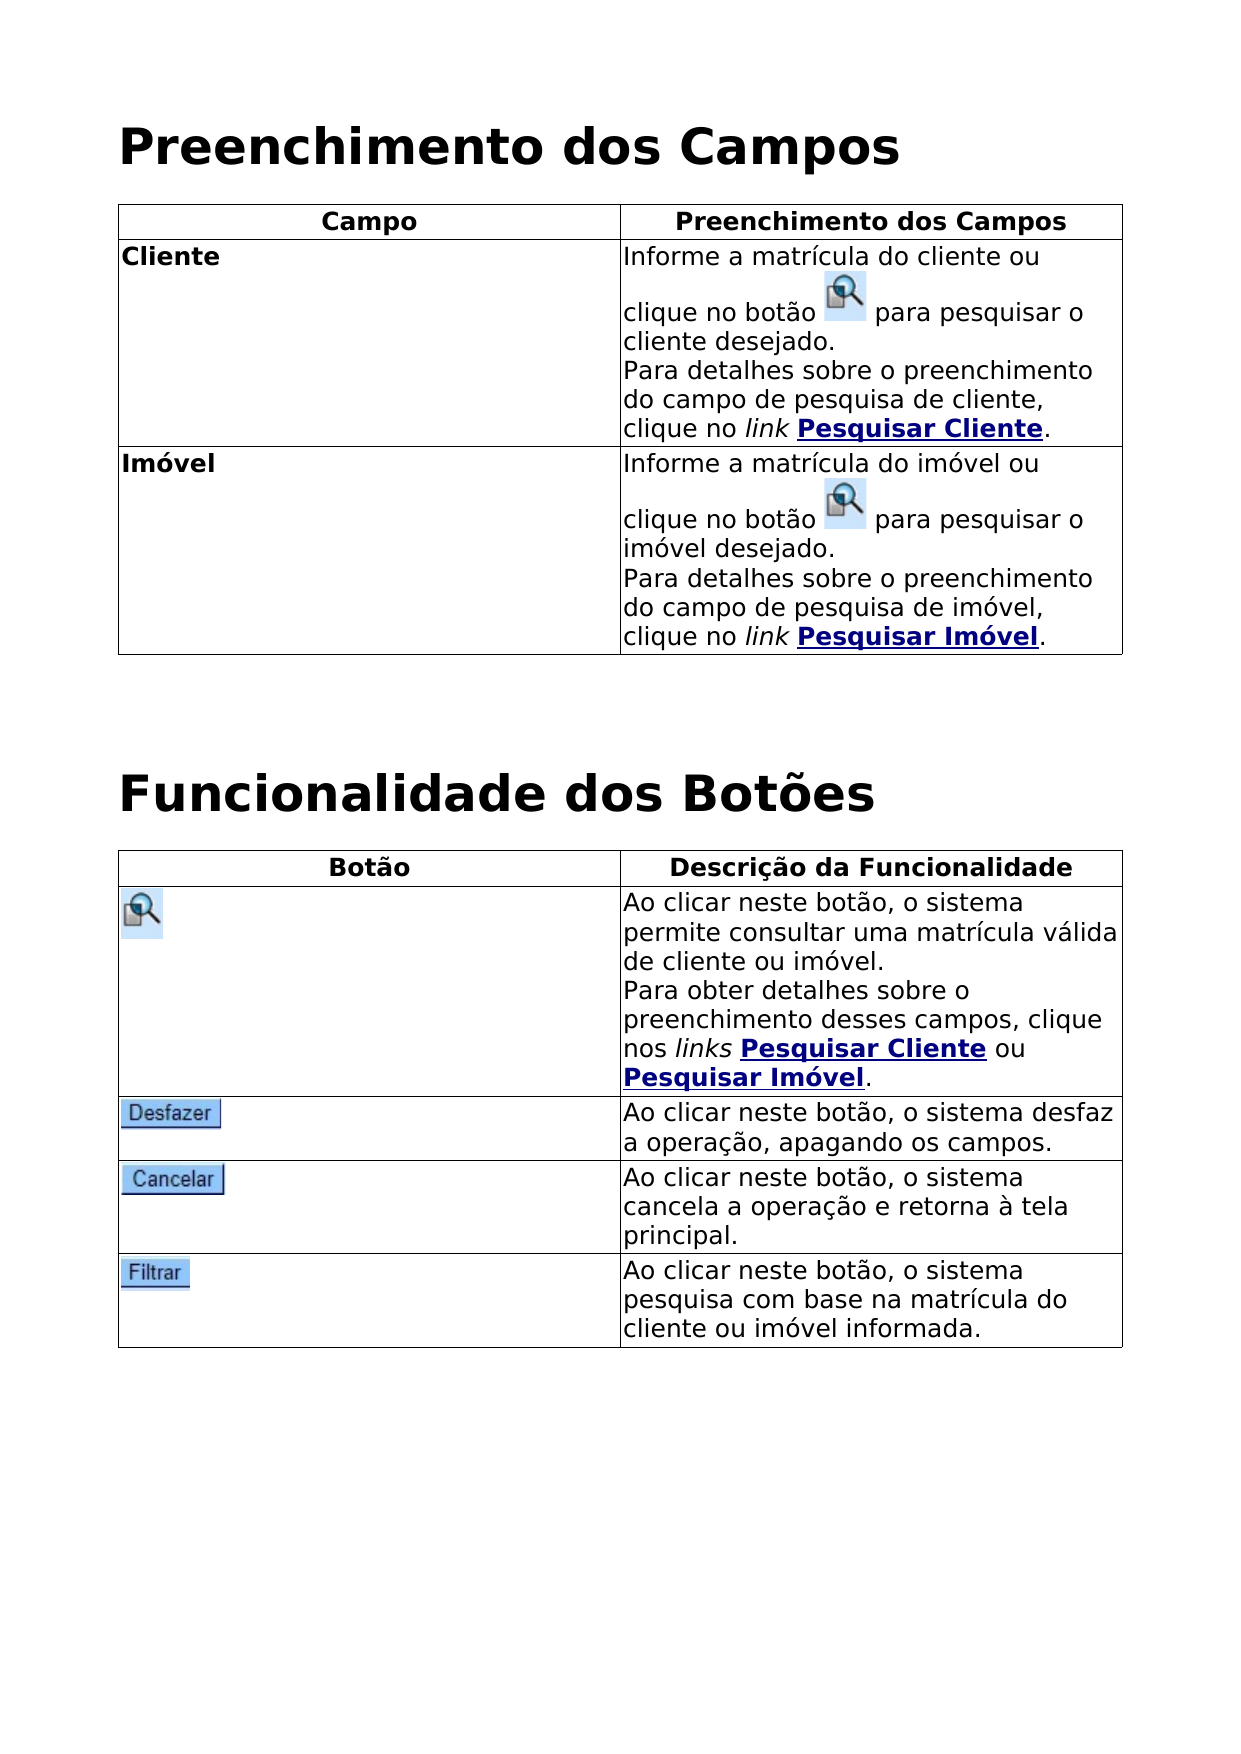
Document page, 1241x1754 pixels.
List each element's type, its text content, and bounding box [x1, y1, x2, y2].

table_cell [119, 1254, 620, 1347]
table_header Preenchimento dos Campos [621, 205, 1122, 239]
table_cell Cliente [119, 240, 620, 446]
picture [121, 888, 164, 939]
picture [121, 1098, 222, 1130]
table_cell Ao clicar neste botão, o sistema cancela a operação e retorna à tela principal. [621, 1161, 1122, 1253]
subtitle Preenchimento dos Campos [118, 118, 1122, 176]
picture [121, 1162, 226, 1195]
table_cell Ao clicar neste botão, o sistema desfaz a operação, apagando os campos. [621, 1097, 1122, 1160]
table_cell Informe a matrícula do imóvel ou clique no botão para pesquisar o imóvel desejado. Para detalhes sobre o preenchimento do campo de pesquisa de imóvel, clique no link Pesquisar Imóvel. [621, 447, 1122, 654]
table_header Botão [119, 851, 620, 886]
picture [121, 1256, 190, 1291]
table_cell Informe a matrícula do cliente ou clique no botão para pesquisar o cliente desejado. Para detalhes sobre o preenchimento do campo de pesquisa de cliente, clique no link Pesquisar Cliente. [621, 240, 1122, 446]
table_cell [119, 1161, 620, 1253]
picture [824, 478, 867, 529]
table_header Campo [119, 205, 620, 239]
table_header Descrição da Funcionalidade [621, 851, 1122, 886]
picture [824, 271, 867, 321]
table_cell Imóvel [119, 447, 620, 654]
table_cell Ao clicar neste botão, o sistema pesquisa com base na matrícula do cliente ou imóvel informada. [621, 1254, 1122, 1347]
table_cell Ao clicar neste botão, o sistema permite consultar uma matrícula válida de cliente ou imóvel. Para obter detalhes sobre o preenchimento desses campos, clique nos links Pesquisar Cliente ou Pesquisar Imóvel. [621, 887, 1122, 1096]
table_cell [119, 1097, 620, 1160]
subtitle Funcionalidade dos Botões [118, 765, 1122, 823]
table_cell [119, 887, 620, 1096]
